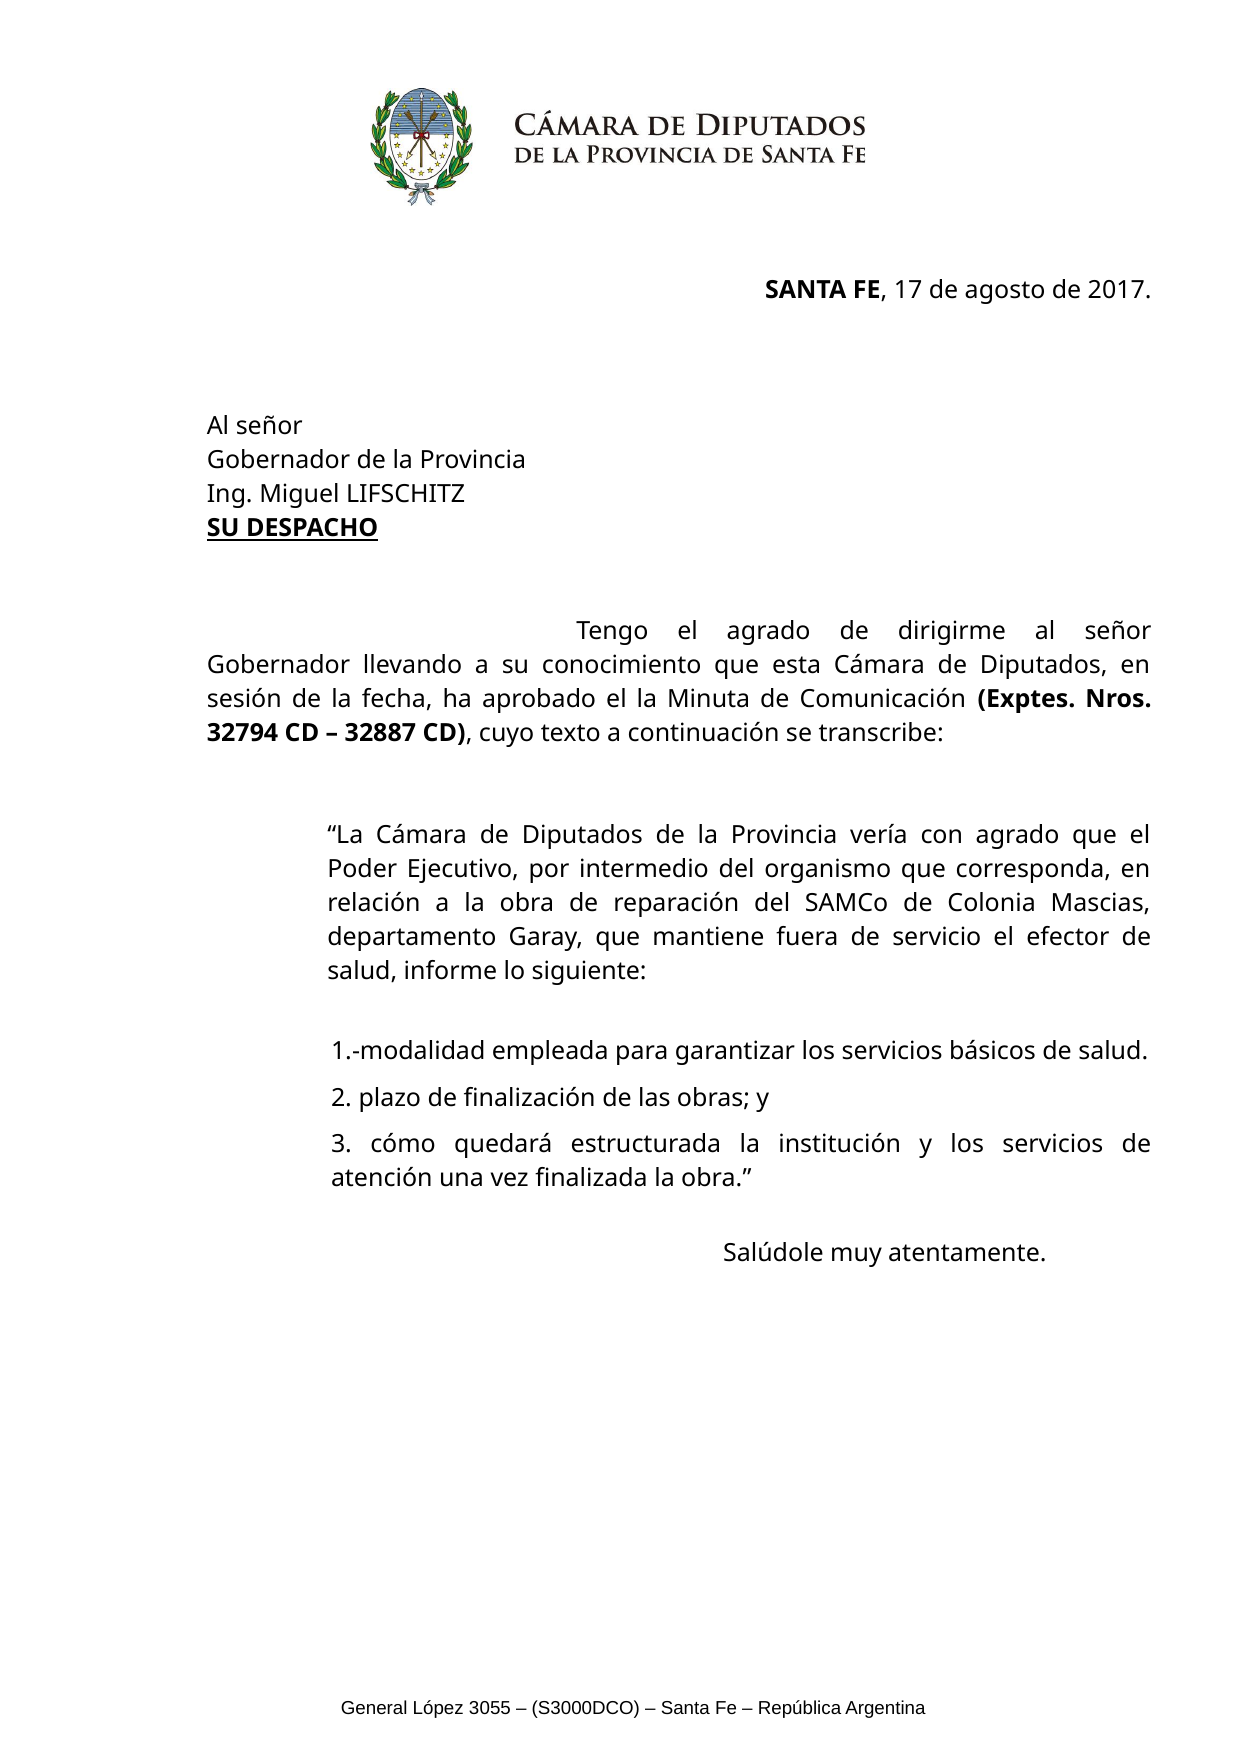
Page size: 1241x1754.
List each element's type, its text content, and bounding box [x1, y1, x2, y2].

text Tengo el agrado de dirigirme al señor Gobernador llevando a su conocimiento que esta Cámara de Diputados, en sesión de la fecha, ha aprobado el la Minuta de Comunicación (Exptes. Nros. 32794 CD – 32887 CD), cuyo texto a continuación se transcribe: [207, 612, 1152, 748]
text SANTA FE, 17 de agosto de 2017. [207, 272, 1152, 306]
text 3. cómo quedará estructurada la institución y los servicios de atención una vez finalizada la obra.” [331, 1126, 1152, 1194]
text “La Cámara de Diputados de la Provincia vería con agrado que el Poder Ejecutivo, por intermedio del organismo que corresponda, en relación a la obra de reparación del SAMCo de Colonia Mascias, departamento Garay, que mantiene fuera de servicio el efector de salud, informe lo siguiente: [327, 817, 1152, 987]
picture [370, 88, 866, 210]
text Gobernador de la Provincia [207, 442, 1152, 476]
text SU DESPACHO [207, 510, 1152, 544]
list 1.-modalidad empleada para garantizar los servicios básicos de salud. [289, 1033, 1152, 1067]
text Salúdole muy atentamente. [649, 1234, 1152, 1268]
text Ing. Miguel LIFSCHITZ [207, 476, 1152, 510]
list 2. plazo de finalización de las obras; y [331, 1079, 1152, 1113]
text Al señor [207, 408, 1152, 442]
